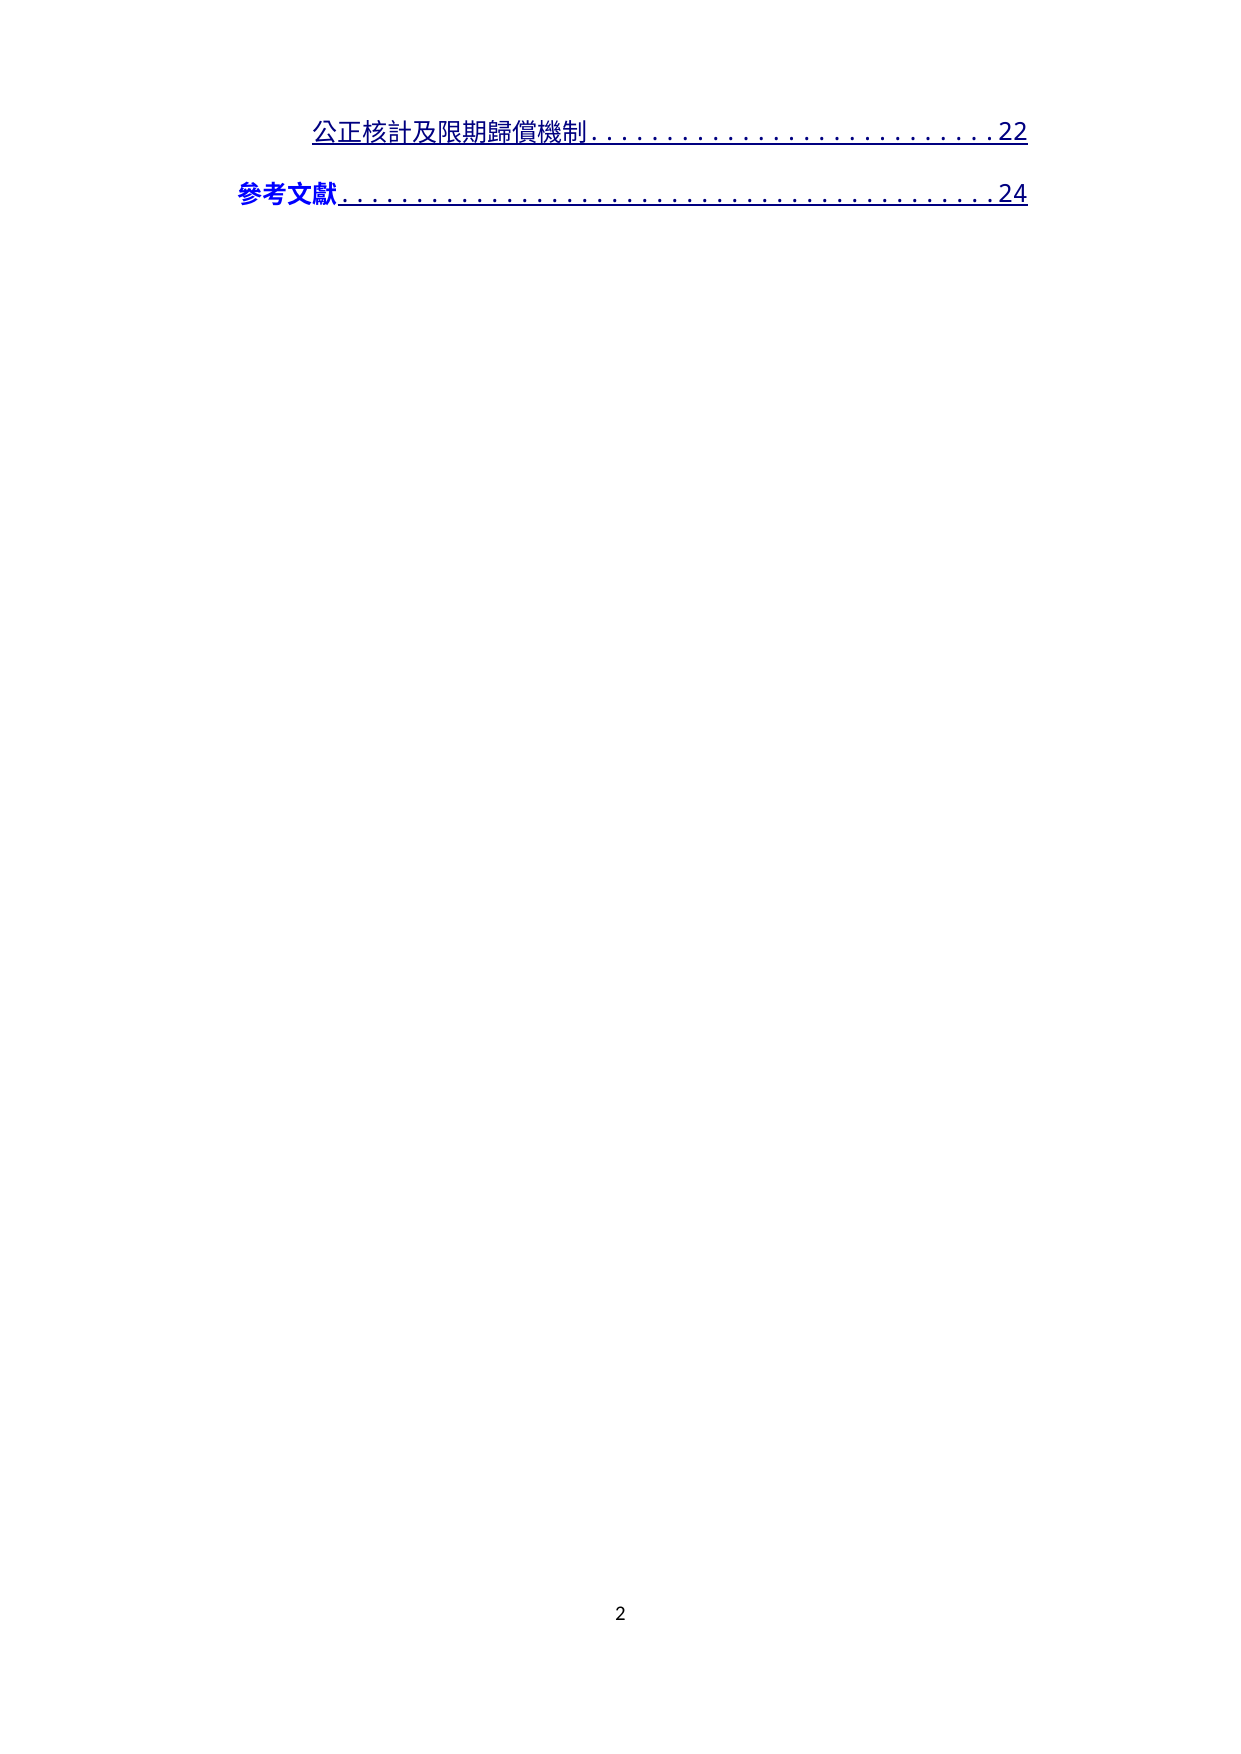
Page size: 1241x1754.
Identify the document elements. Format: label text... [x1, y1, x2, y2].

text 參考文獻 24 [237, 151, 1028, 214]
text 四、協調相關機關，以建立國軍協助災害防救勤務範圍暨墊支經費之公正核計及限期歸償機制 22 [237, 89, 1028, 151]
